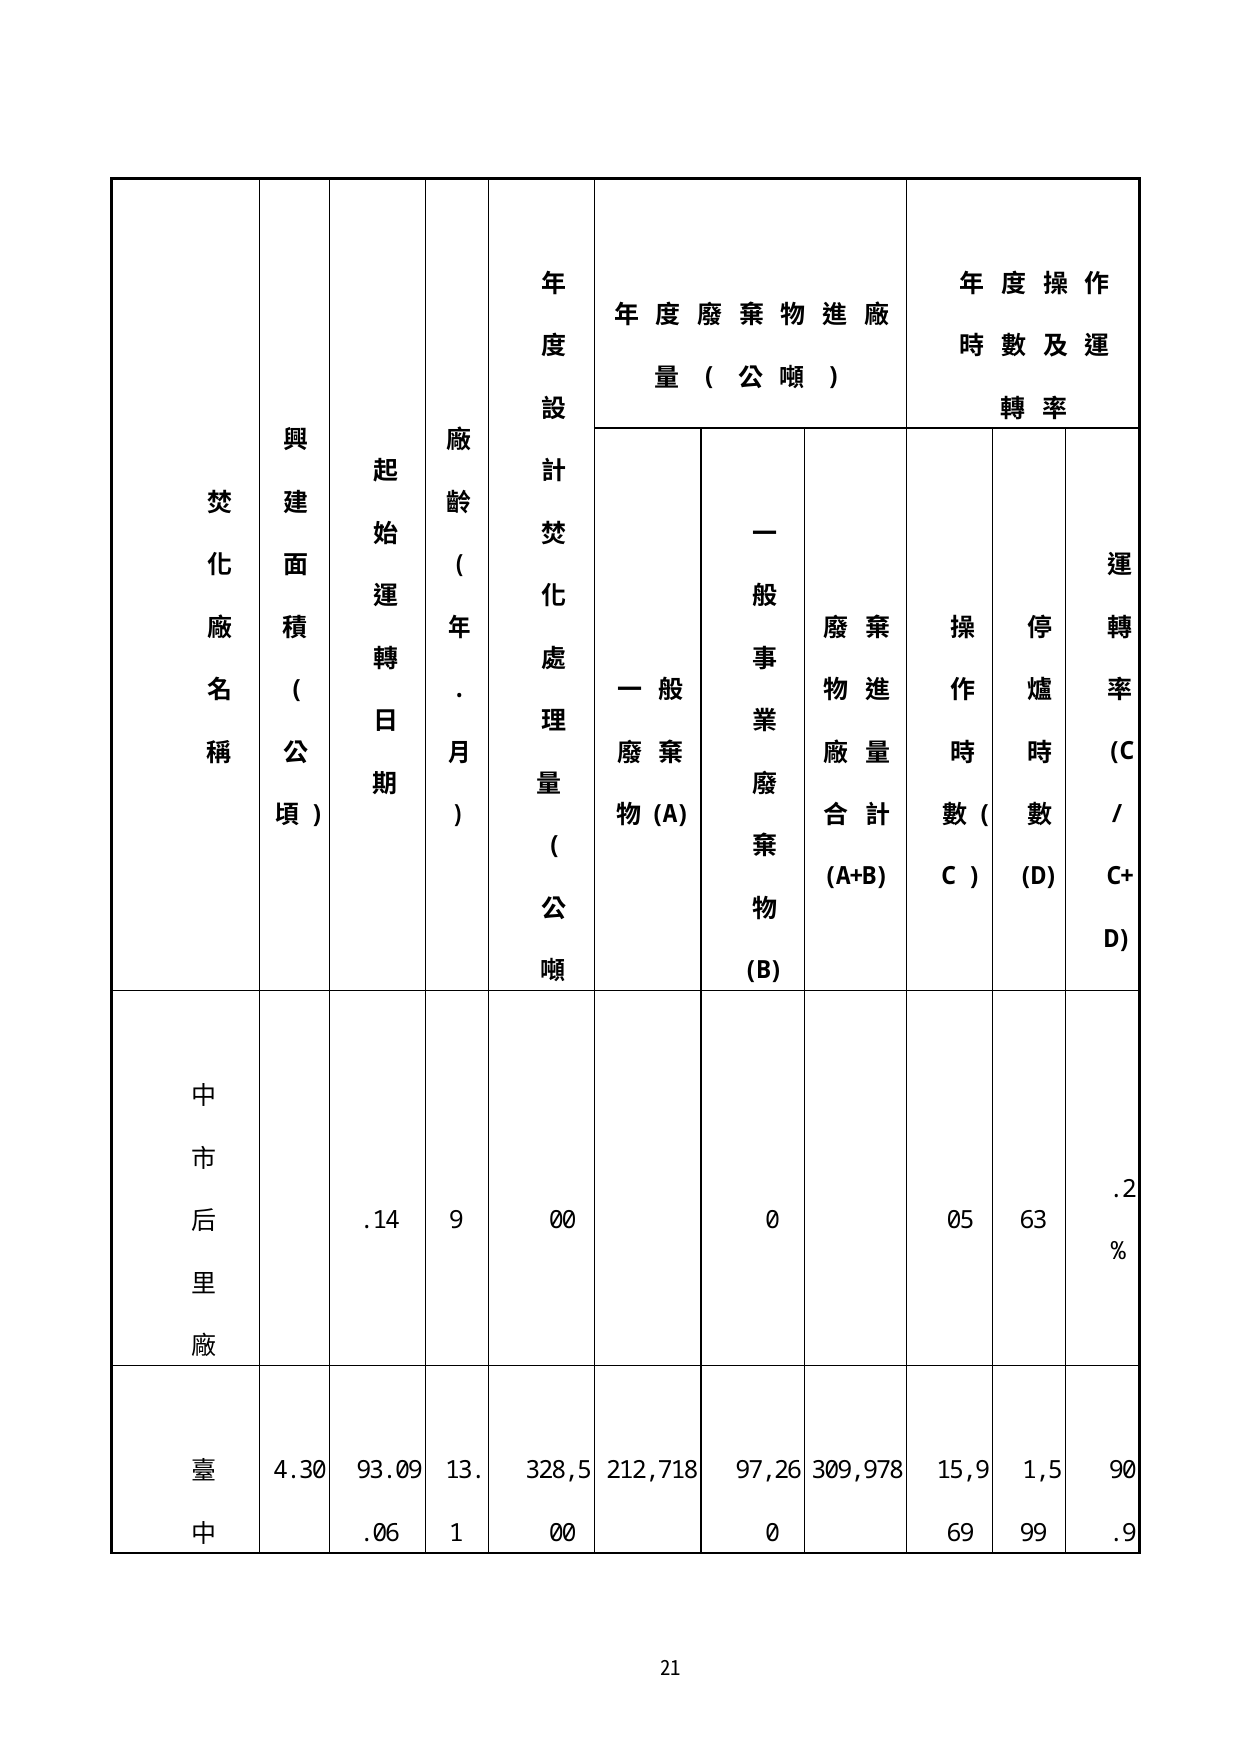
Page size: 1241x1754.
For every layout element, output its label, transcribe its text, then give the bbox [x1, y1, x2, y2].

table_cell 15,969 [907, 1366, 992, 1552]
table_cell 操作時數( C ) [907, 429, 992, 990]
table_cell 05 [907, 991, 992, 1365]
table_cell 臺中 [113, 1366, 259, 1552]
table_cell 13.1 [426, 1366, 488, 1552]
table_cell 0 [702, 991, 804, 1365]
table_cell 一般廢棄物(A) [595, 429, 700, 990]
table_cell 00 [489, 991, 594, 1365]
table_header 興建面積 (公頃) [260, 180, 329, 990]
table_cell 運轉率(C/ C+D) [1066, 429, 1138, 990]
table_header 年度廢棄物進廠量(公噸) [595, 180, 906, 427]
table_cell 1,599 [993, 1366, 1065, 1552]
table_header 起始運轉日期 [330, 180, 425, 990]
table_cell 97,260 [702, 1366, 804, 1552]
table_cell 328,500 [489, 1366, 594, 1552]
table_cell 212,718 [595, 1366, 700, 1552]
table_cell 一般事業廢棄物(B) [702, 429, 804, 990]
table_cell 309,978 [805, 1366, 906, 1552]
table_cell 9 [426, 991, 488, 1365]
table_cell .14 [330, 991, 425, 1365]
table_cell [595, 991, 700, 1365]
table_cell 63 [993, 991, 1065, 1365]
table_cell 停爐時數(D) [993, 429, 1065, 990]
table_header 焚化廠名稱 [113, 180, 259, 990]
table_cell 廢棄物進廠量合計(A+B) [805, 429, 906, 990]
table_cell 90.9 [1066, 1366, 1138, 1552]
table_header 年度設計焚化處理量(公噸 [489, 180, 594, 990]
table_cell 4.30 [260, 1366, 329, 1552]
table_cell [260, 991, 329, 1365]
table_cell .2% [1066, 991, 1138, 1365]
table_cell 93.09.06 [330, 1366, 425, 1552]
table_cell 中市后里廠 [113, 991, 259, 1365]
table_header 年度操作時數及運轉率 [907, 180, 1138, 427]
table_header 廠齡(年.月) [426, 180, 488, 990]
table_cell [805, 991, 906, 1365]
